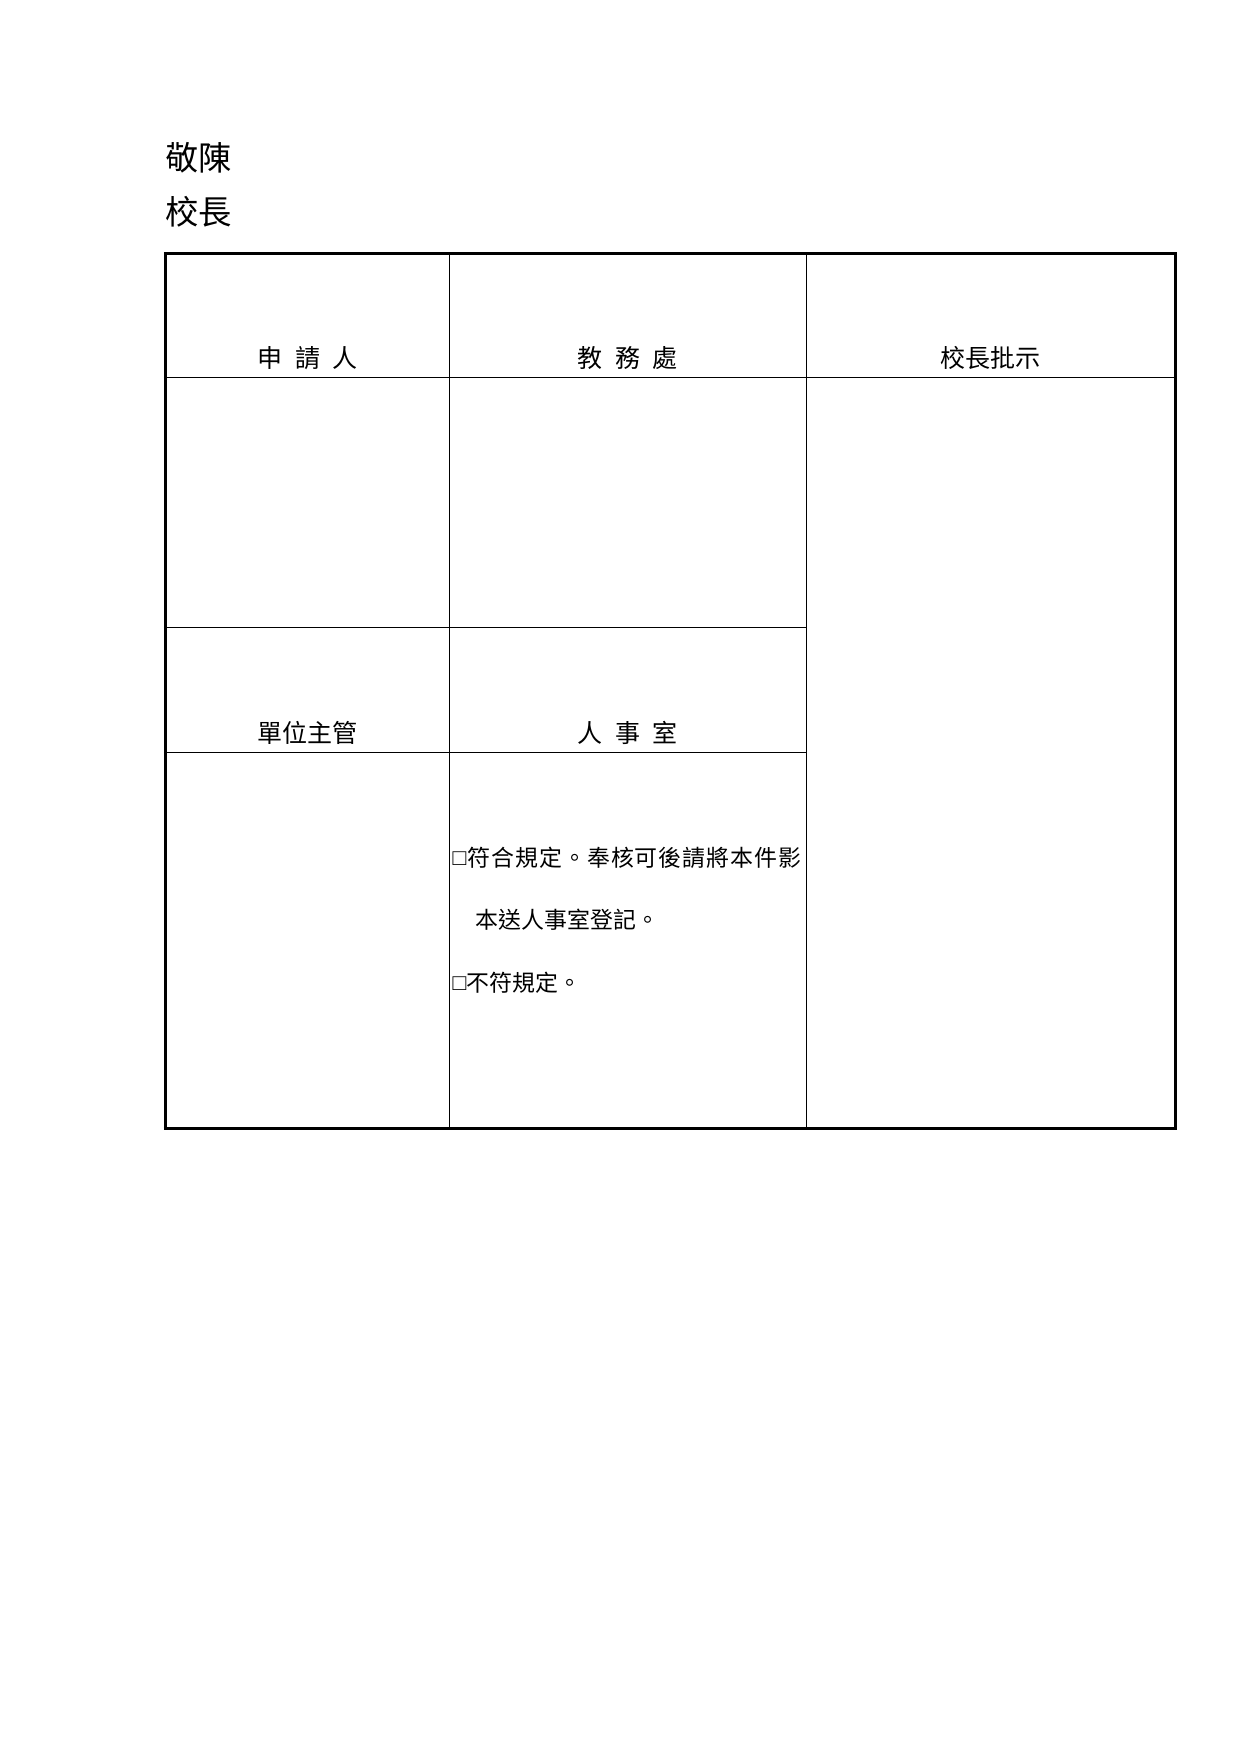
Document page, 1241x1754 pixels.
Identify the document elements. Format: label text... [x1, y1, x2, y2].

table_cell [167, 753, 449, 1127]
table_cell [450, 378, 806, 627]
table_cell 單位主管 [167, 628, 449, 752]
table_cell [167, 378, 449, 627]
table_header 校長批示 [807, 255, 1174, 377]
text 校長 [165, 181, 1152, 235]
table_header 申 請 人 [167, 255, 449, 377]
table_cell □符合規定。奉核可後請將本件影本送人事室登記。 □不符規定。 [450, 753, 806, 1127]
table_cell [807, 378, 1174, 1127]
table_header 教 務 處 [450, 255, 806, 377]
table_cell 人 事 室 [450, 628, 806, 752]
text 敬陳 [165, 127, 1152, 181]
